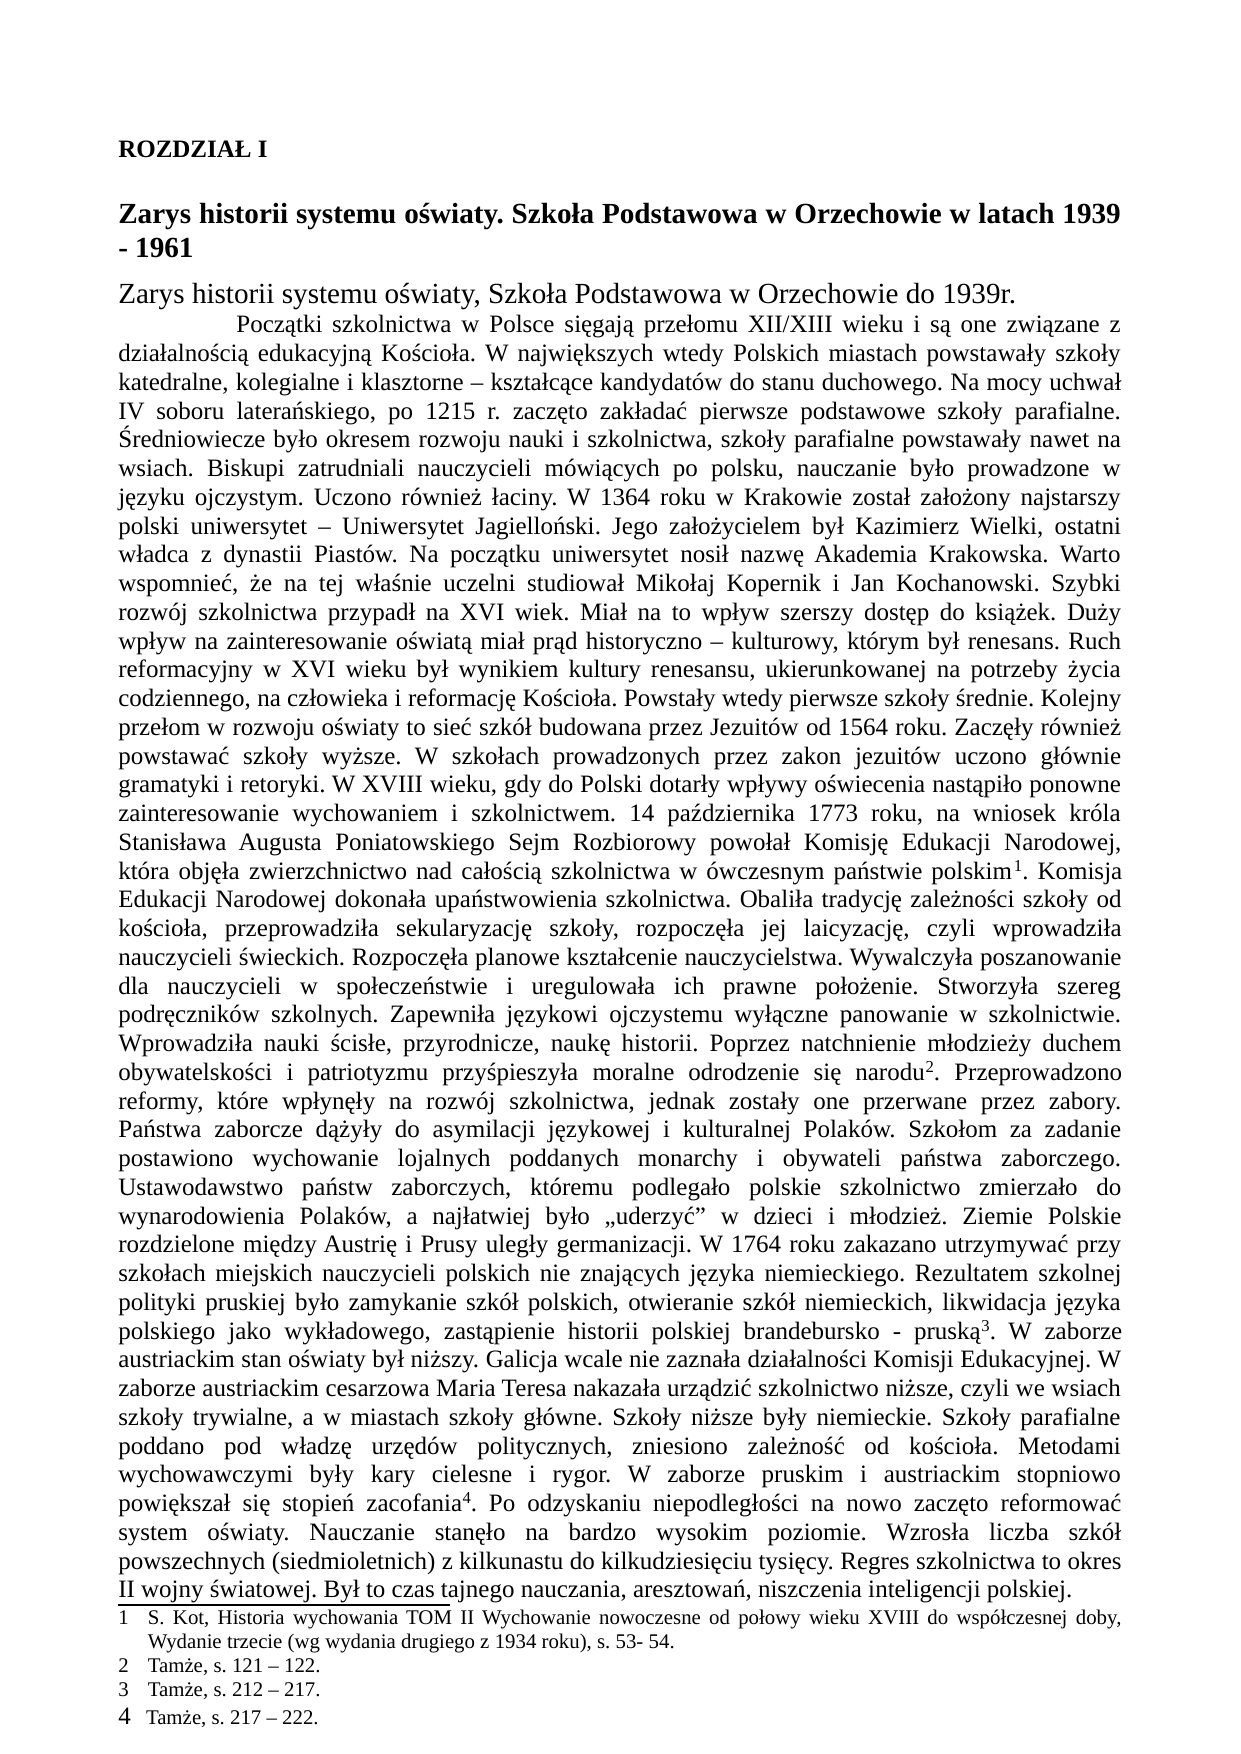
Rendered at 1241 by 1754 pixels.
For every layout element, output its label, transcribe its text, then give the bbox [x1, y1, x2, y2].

text ROZDZIAŁ I [118, 134, 1122, 163]
text Tamże, s. 212 – 217. [118, 1677, 1122, 1701]
text Zarys historii systemu oświaty, Szkoła Podstawowa w Orzechowie do 1939r. [118, 276, 1122, 309]
text Zarys historii systemu oświaty. Szkoła Podstawowa w Orzechowie w latach 1939 - 1961 [118, 196, 1122, 263]
text S. Kot, Historia wychowania TOM II Wychowanie nowoczesne od połowy wieku XVIII do współczesnej doby, Wydanie trzecie (wg wydania drugiego z 1934 roku), s. 53- 54. [118, 1605, 1122, 1653]
text Tamże, s. 217 – 222. [118, 1701, 1122, 1730]
text Początki szkolnictwa w Polsce sięgają przełomu XII/XIII wieku i są one związane z działalnością edukacyjną Kościoła. W największych wtedy Polskich miastach powstawały szkoły katedralne, kolegialne i klasztorne – kształcące kandydatów do stanu duchowego. Na mocy uchwał IV soboru laterańskiego, po 1215 r. zaczęto zakładać pierwsze podstawowe szkoły parafialne. Średniowiecze było okresem rozwoju nauki i szkolnictwa, szkoły parafialne powstawały nawet na wsiach. Biskupi zatrudniali nauczycieli mówiących po polsku, nauczanie było prowadzone w języku ojczystym. Uczono również łaciny. W 1364 roku w Krakowie został założony najstarszy polski uniwersytet – Uniwersytet Jagielloński. Jego założycielem był Kazimierz Wielki, ostatni władca z dynastii Piastów. Na początku uniwersytet nosił nazwę Akademia Krakowska. Warto wspomnieć, że na tej właśnie uczelni studiował Mikołaj Kopernik i Jan Kochanowski. Szybki rozwój szkolnictwa przypadł na XVI wiek. Miał na to wpływ szerszy dostęp do książek. Duży wpływ na zainteresowanie oświatą miał prąd historyczno – kulturowy, którym był renesans. Ruch reformacyjny w XVI wieku był wynikiem kultury renesansu, ukierunkowanej na potrzeby życia codziennego, na człowieka i reformację Kościoła. Powstały wtedy pierwsze szkoły średnie. Kolejny przełom w rozwoju oświaty to sieć szkół budowana przez Jezuitów od 1564 roku. Zaczęły również powstawać szkoły wyższe. W szkołach prowadzonych przez zakon jezuitów uczono głównie gramatyki i retoryki. W XVIII wieku, gdy do Polski dotarły wpływy oświecenia nastąpiło ponowne zainteresowanie wychowaniem i szkolnictwem. 14 października 1773 roku, na wniosek króla Stanisława Augusta Poniatowskiego Sejm Rozbiorowy powołał Komisję Edukacji Narodowej, która objęła zwierzchnictwo nad całością szkolnictwa w ówczesnym państwie polskim. Komisja Edukacji Narodowej dokonała upaństwowienia szkolnictwa. Obaliła tradycję zależności szkoły od kościoła, przeprowadziła sekularyzację szkoły, rozpoczęła jej laicyzację, czyli wprowadziła nauczycieli świeckich. Rozpoczęła planowe kształcenie nauczycielstwa. Wywalczyła poszanowanie dla nauczycieli w społeczeństwie i uregulowała ich prawne położenie. Stworzyła szereg podręczników szkolnych. Zapewniła językowi ojczystemu wyłączne panowanie w szkolnictwie. Wprowadziła nauki ścisłe, przyrodnicze, naukę historii. Poprzez natchnienie młodzieży duchem obywatelskości i patriotyzmu przyśpieszyła moralne odrodzenie się narodu. Przeprowadzono reformy, które wpłynęły na rozwój szkolnictwa, jednak zostały one przerwane przez zabory. Państwa zaborcze dążyły do asymilacji językowej i kulturalnej Polaków. Szkołom za zadanie postawiono wychowanie lojalnych poddanych monarchy i obywateli państwa zaborczego. Ustawodawstwo państw zaborczych, któremu podlegało polskie szkolnictwo zmierzało do wynarodowienia Polaków, a najłatwiej było „uderzyć” w dzieci i młodzież. Ziemie Polskie rozdzielone między Austrię i Prusy uległy germanizacji. W 1764 roku zakazano utrzymywać przy szkołach miejskich nauczycieli polskich nie znających języka niemieckiego. Rezultatem szkolnej polityki pruskiej było zamykanie szkół polskich, otwieranie szkół niemieckich, likwidacja języka polskiego jako wykładowego, zastąpienie historii polskiej brandebursko - pruską. W zaborze austriackim stan oświaty był niższy. Galicja wcale nie zaznała działalności Komisji Edukacyjnej. W zaborze austriackim cesarzowa Maria Teresa nakazała urządzić szkolnictwo niższe, czyli we wsiach szkoły trywialne, a w miastach szkoły główne. Szkoły niższe były niemieckie. Szkoły parafialne poddano pod władzę urzędów politycznych, zniesiono zależność od kościoła. Metodami wychowawczymi były kary cielesne i rygor. W zaborze pruskim i austriackim stopniowo powiększał się stopień zacofania. Po odzyskaniu niepodległości na nowo zaczęto reformować system oświaty. Nauczanie stanęło na bardzo wysokim poziomie. Wzrosła liczba szkół powszechnych (siedmioletnich) z kilkunastu do kilkudziesięciu tysięcy. Regres szkolnictwa to okres II wojny światowej. Był to czas tajnego nauczania, aresztowań, niszczenia inteligencji polskiej. [118, 309, 1122, 1603]
text Tamże, s. 121 – 122. [118, 1653, 1122, 1677]
